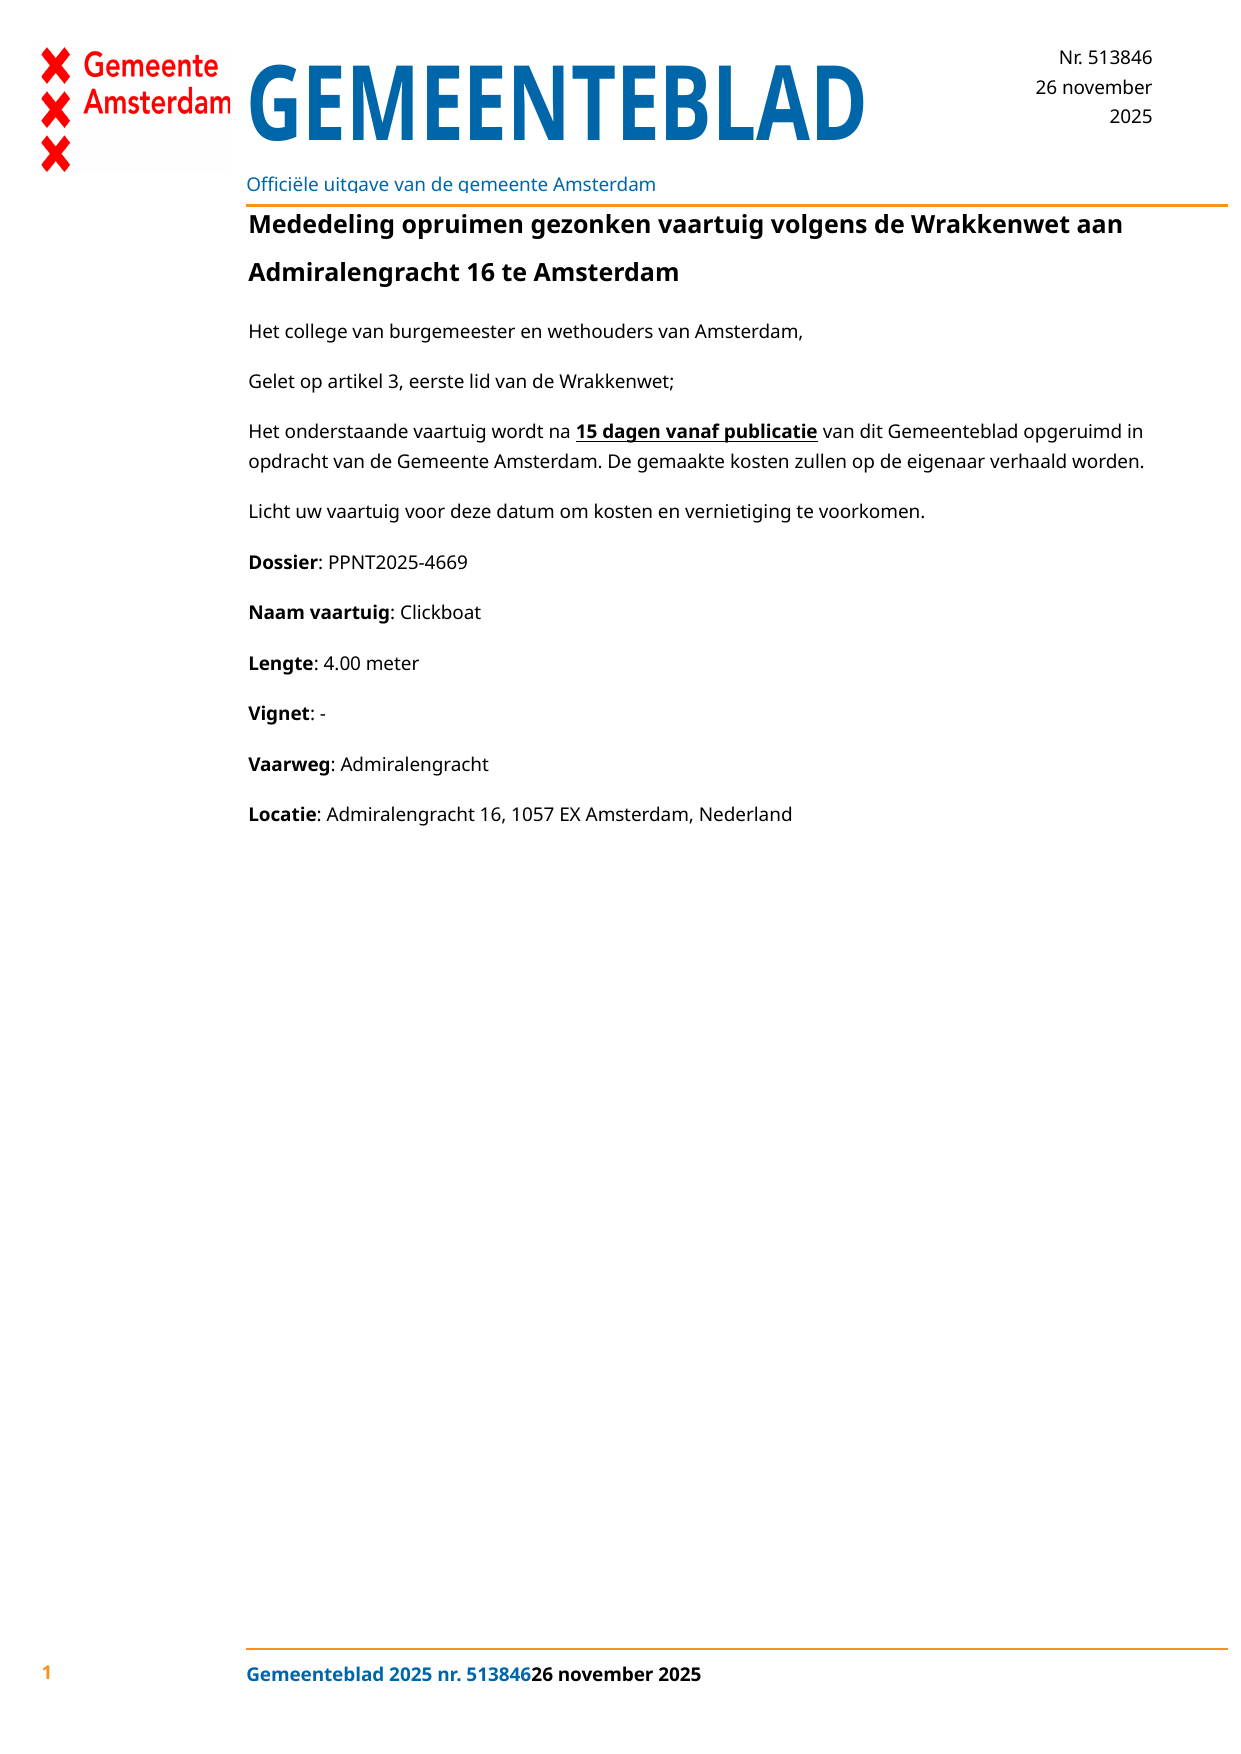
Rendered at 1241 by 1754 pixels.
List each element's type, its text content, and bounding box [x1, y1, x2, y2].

text Mededeling opruimen gezonken vaartuig volgens de Wrakkenwet aan Admiralengracht 16 te Amsterdam [248, 207, 1152, 288]
text Gelet op artikel 3, eerste lid van de Wrakkenwet; [248, 368, 1152, 394]
text Het college van burgemeester en wethouders van Amsterdam, [248, 318, 1152, 344]
picture [41, 47, 231, 172]
text Vaarweg: Admiralengracht [248, 751, 1152, 777]
text Dossier: PPNT2025-4669 [248, 549, 1152, 575]
text Locatie: Admiralengracht 16, 1057 EX Amsterdam, Nederland [248, 801, 1152, 827]
text Licht uw vaartuig voor deze datum om kosten en vernietiging te voorkomen. [248, 499, 1152, 524]
text Naam vaartuig: Clickboat [248, 599, 1152, 625]
text Het onderstaande vaartuig wordt na 15 dagen vanaf publicatie van dit Gemeenteblad opgeruimd in opdracht van de Gemeente Amsterdam. De gemaakte kosten zullen op de eigenaar verhaald worden. [248, 419, 1152, 474]
text Lengte: 4.00 meter [248, 650, 1152, 676]
text Vignet: - [248, 700, 1152, 726]
